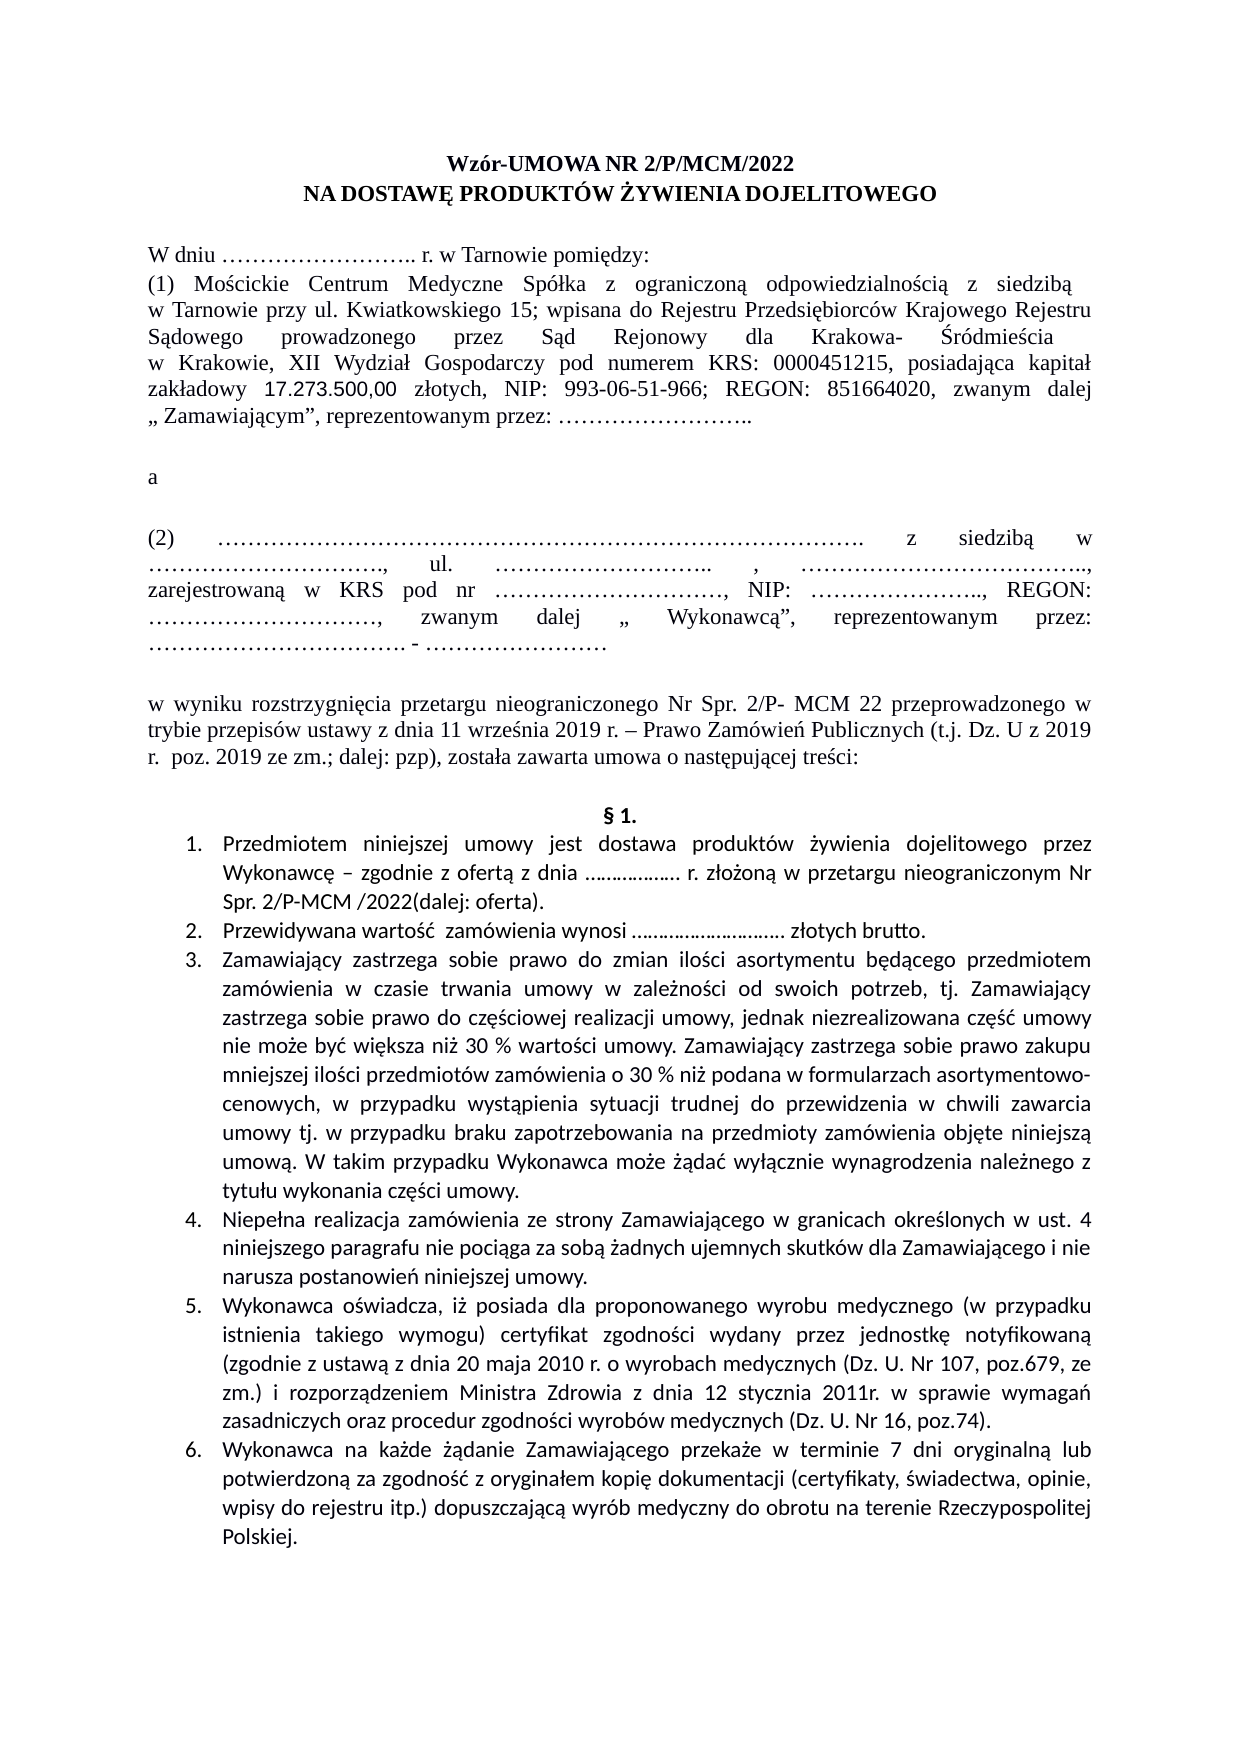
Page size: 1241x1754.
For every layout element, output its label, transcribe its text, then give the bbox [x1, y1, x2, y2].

text (2) …………………………………………………………………………. z siedzibą w …………………………., ul. ……………………….. , ……………………………….., zarejestrowaną w KRS pod nr …………………………, NIP: ………………….., REGON: …………………………, zwanym dalej „ Wykonawcą”, reprezentowanym przez: ……………………………. - …………………… [148, 524, 1093, 655]
list Wykonawca na każde żądanie Zamawiającego przekaże w terminie 7 dni oryginalną lub potwierdzoną za zgodność z oryginałem kopię dokumentacji (certyfikaty, świadectwa, opinie, wpisy do rejestru itp.) dopuszczającą wyrób medyczny do obrotu na terenie Rzeczypospolitej Polskiej. [185, 1436, 1093, 1550]
list Przedmiotem niniejszej umowy jest dostawa produktów żywienia dojelitowego przez Wykonawcę – zgodnie z ofertą z dnia ……………… r. złożoną w przetargu nieograniczonym Nr Spr. 2/P-MCM /2022(dalej: oferta). [185, 829, 1093, 915]
text (1) Mościckie Centrum Medyczne Spółka z ograniczoną odpowiedzialnością z siedzibą w Tarnowie przy ul. Kwiatkowskiego 15; wpisana do Rejestru Przedsiębiorców Krajowego Rejestru Sądowego prowadzonego przez Sąd Rejonowy dla Krakowa- Śródmieścia w Krakowie, XII Wydział Gospodarczy pod numerem KRS: 0000451215, posiadająca kapitał zakładowy 17.273.500,00 złotych, NIP: 993-06-51-966; REGON: 851664020, zwanym dalej „ Zamawiającym”, reprezentowanym przez: …………………….. [148, 270, 1093, 428]
text W dniu …………………….. r. w Tarnowie pomiędzy: [148, 241, 1093, 267]
text w wyniku rozstrzygnięcia przetargu nieograniczonego Nr Spr. 2/P- MCM 22 przeprowadzonego w trybie przepisów ustawy z dnia 11 września 2019 r. – Prawo Zamówień Publicznych (t.j. Dz. U z 2019 r. poz. 2019 ze zm.; dalej: pzp), została zawarta umowa o następującej treści: [148, 690, 1093, 769]
text Wzór-UMOWA NR 2/P/MCM/2022 [148, 151, 1093, 177]
text NA DOSTAWĘ PRODUKTÓW ŻYWIENIA DOJELITOWEGO [148, 180, 1093, 206]
list Niepełna realizacja zamówienia ze strony Zamawiającego w granicach określonych w ust. 4 niniejszego paragrafu nie pociąga za sobą żadnych ujemnych skutków dla Zamawiającego i nie narusza postanowień niniejszej umowy. [185, 1205, 1093, 1290]
list Przewidywana wartość zamówienia wynosi ……………………….. złotych brutto. [185, 916, 1093, 944]
text § 1. [148, 801, 1093, 829]
list Zamawiający zastrzega sobie prawo do zmian ilości asortymentu będącego przedmiotem zamówienia w czasie trwania umowy w zależności od swoich potrzeb, tj. Zamawiający zastrzega sobie prawo do częściowej realizacji umowy, jednak niezrealizowana część umowy nie może być większa niż 30 % wartości umowy. Zamawiający zastrzega sobie prawo zakupu mniejszej ilości przedmiotów zamówienia o 30 % niż podana w formularzach asortymentowo-cenowych, w przypadku wystąpienia sytuacji trudnej do przewidzenia w chwili zawarcia umowy tj. w przypadku braku zapotrzebowania na przedmioty zamówienia objęte niniejszą umową. W takim przypadku Wykonawca może żądać wyłącznie wynagrodzenia należnego z tytułu wykonania części umowy. [185, 945, 1093, 1204]
list Wykonawca oświadcza, iż posiada dla proponowanego wyrobu medycznego (w przypadku istnienia takiego wymogu) certyfikat zgodności wydany przez jednostkę notyfikowaną (zgodnie z ustawą z dnia 20 maja 2010 r. o wyrobach medycznych (Dz. U. Nr 107, poz.679, ze zm.) i rozporządzeniem Ministra Zdrowia z dnia 12 stycznia 2011r. w sprawie wymagań zasadniczych oraz procedur zgodności wyrobów medycznych (Dz. U. Nr 16, poz.74). [185, 1291, 1093, 1435]
text a [148, 463, 1093, 489]
